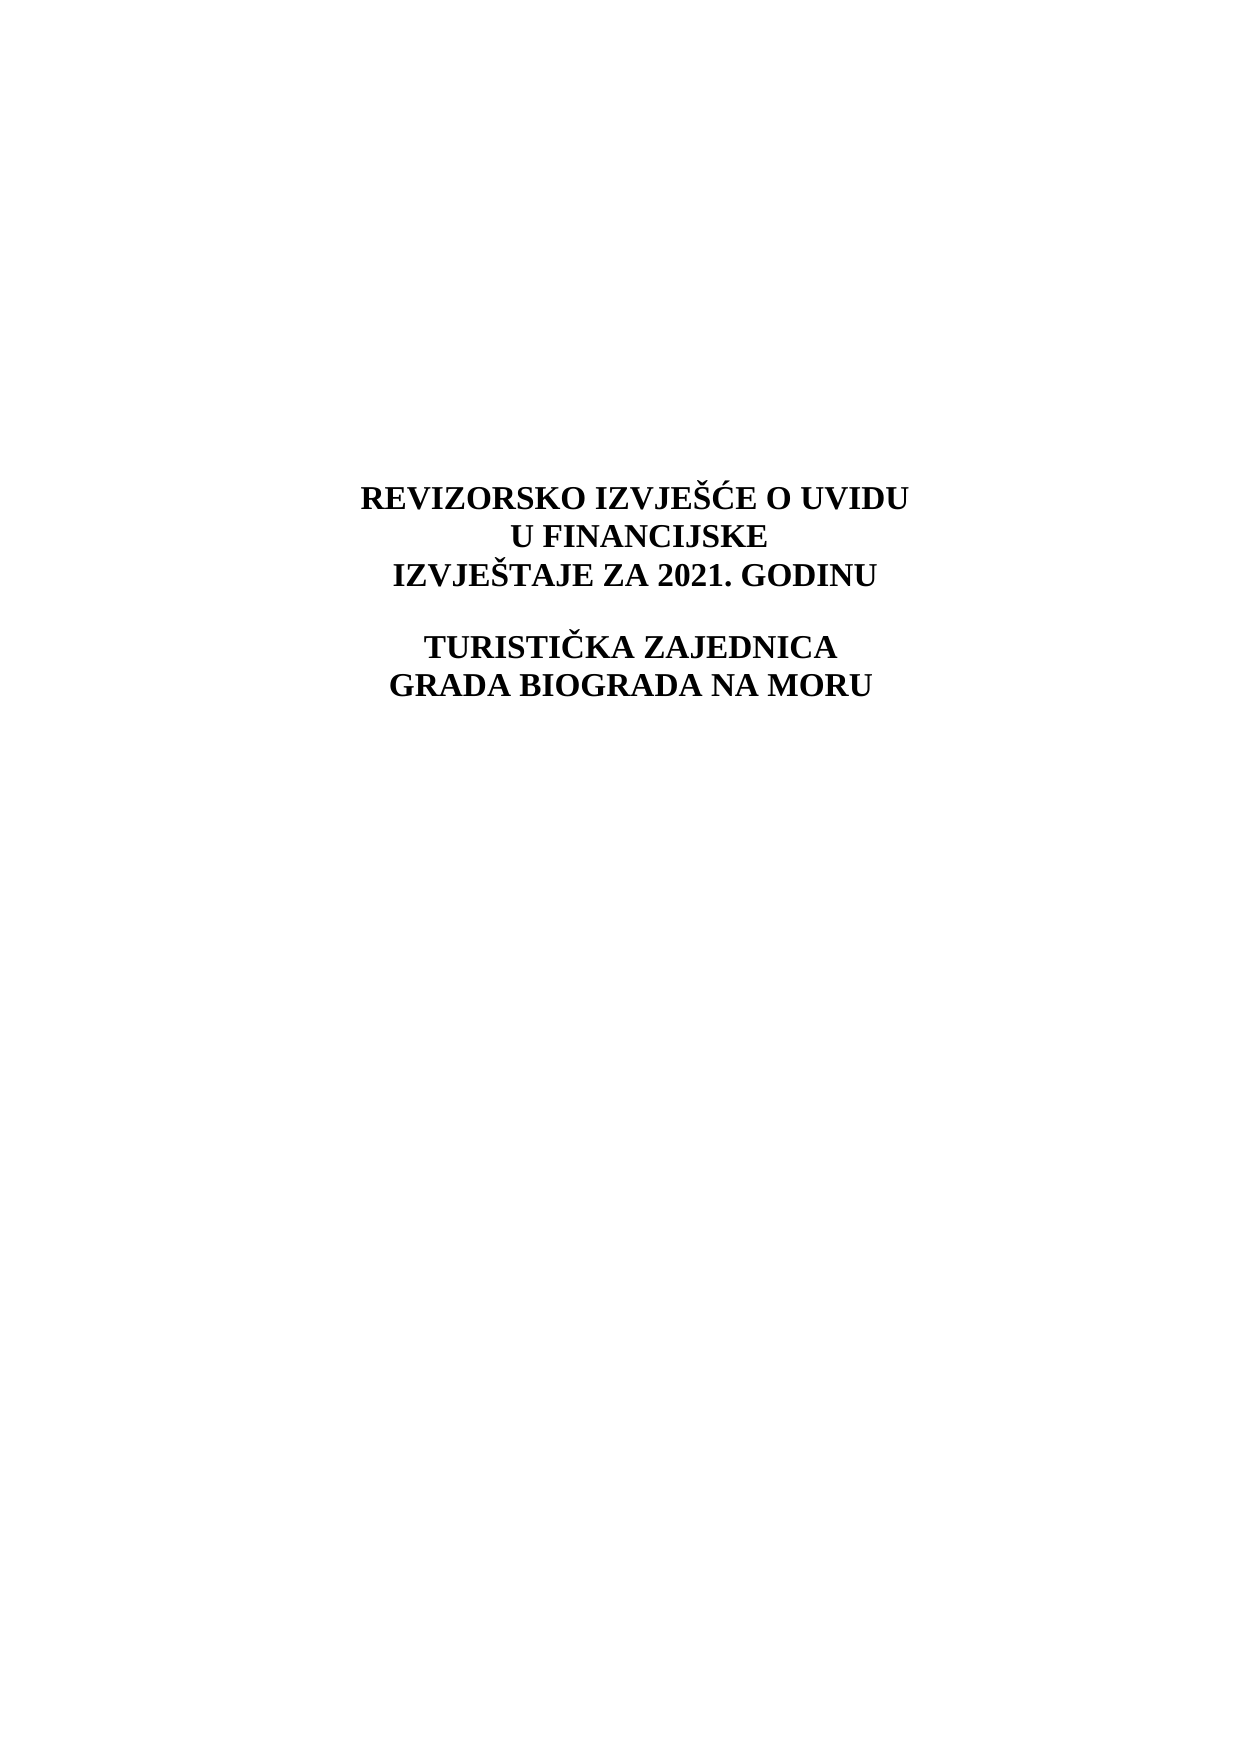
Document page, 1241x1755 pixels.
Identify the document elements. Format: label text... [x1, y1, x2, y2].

text REVIZORSKO IZVJEŠĆE O UVIDU [177, 478, 1093, 517]
subtitle TURISTIČKA ZAJEDNICA [177, 627, 1093, 665]
text IZVJEŠTAJE ZA 2021. GODINU [177, 555, 1093, 593]
text U FINANCIJSKE [177, 517, 1093, 555]
subtitle GRADA BIOGRADA NA MORU [177, 665, 1093, 703]
